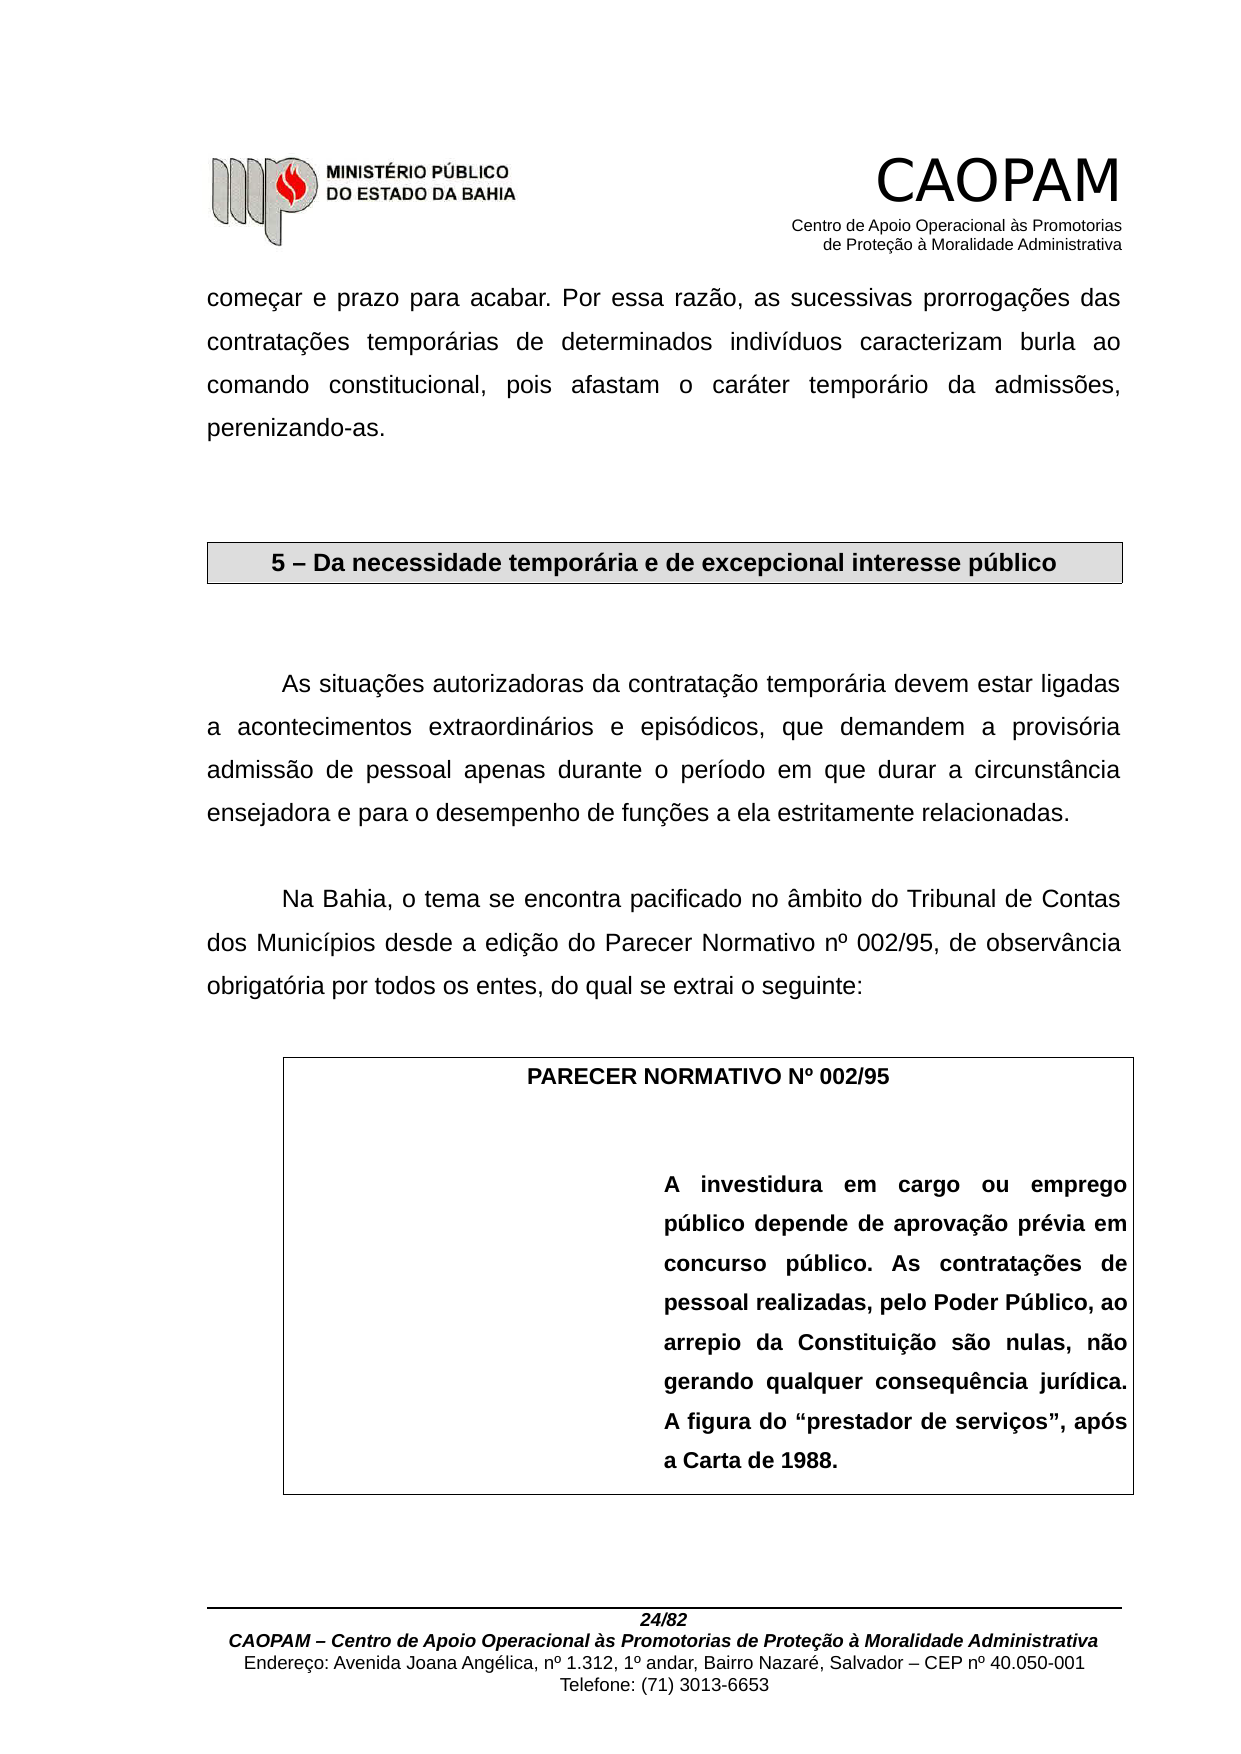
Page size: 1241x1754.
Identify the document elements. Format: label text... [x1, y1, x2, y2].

table_header 5 – Da necessidade temporária e de excepcional interesse público [208, 543, 1122, 582]
text As situações autorizadoras da contratação temporária devem estar ligadas a acontecimentos extraordinários e episódicos, que demandem a provisória admissão de pessoal apenas durante o período em que durar a circunstância ensejadora e para o desempenho de funções a ela estritamente relacionadas. [207, 669, 1122, 827]
table_header PARECER NORMATIVO Nº 002/95 A investidura em cargo ou emprego público depende de aprovação prévia em concurso público. As contratações de pessoal realizadas, pelo Poder Público, ao arrepio da Constituição são nulas, não gerando qualquer consequência jurídica. A figura do “prestador de serviços”, após a Carta de 1988. [284, 1058, 1133, 1494]
picture [200, 153, 535, 253]
text Na Bahia, o tema se encontra pacificado no âmbito do Tribunal de Contas dos Municípios desde a edição do Parecer Normativo nº 002/95, de observância obrigatória por todos os entes, do qual se extrai o seguinte: [207, 884, 1122, 999]
text começar e prazo para acabar. Por essa razão, as sucessivas prorrogações das contratações temporárias de determinados indivíduos caracterizam burla ao comando constitucional, pois afastam o caráter temporário da admissões, perenizando-as. [207, 283, 1122, 441]
